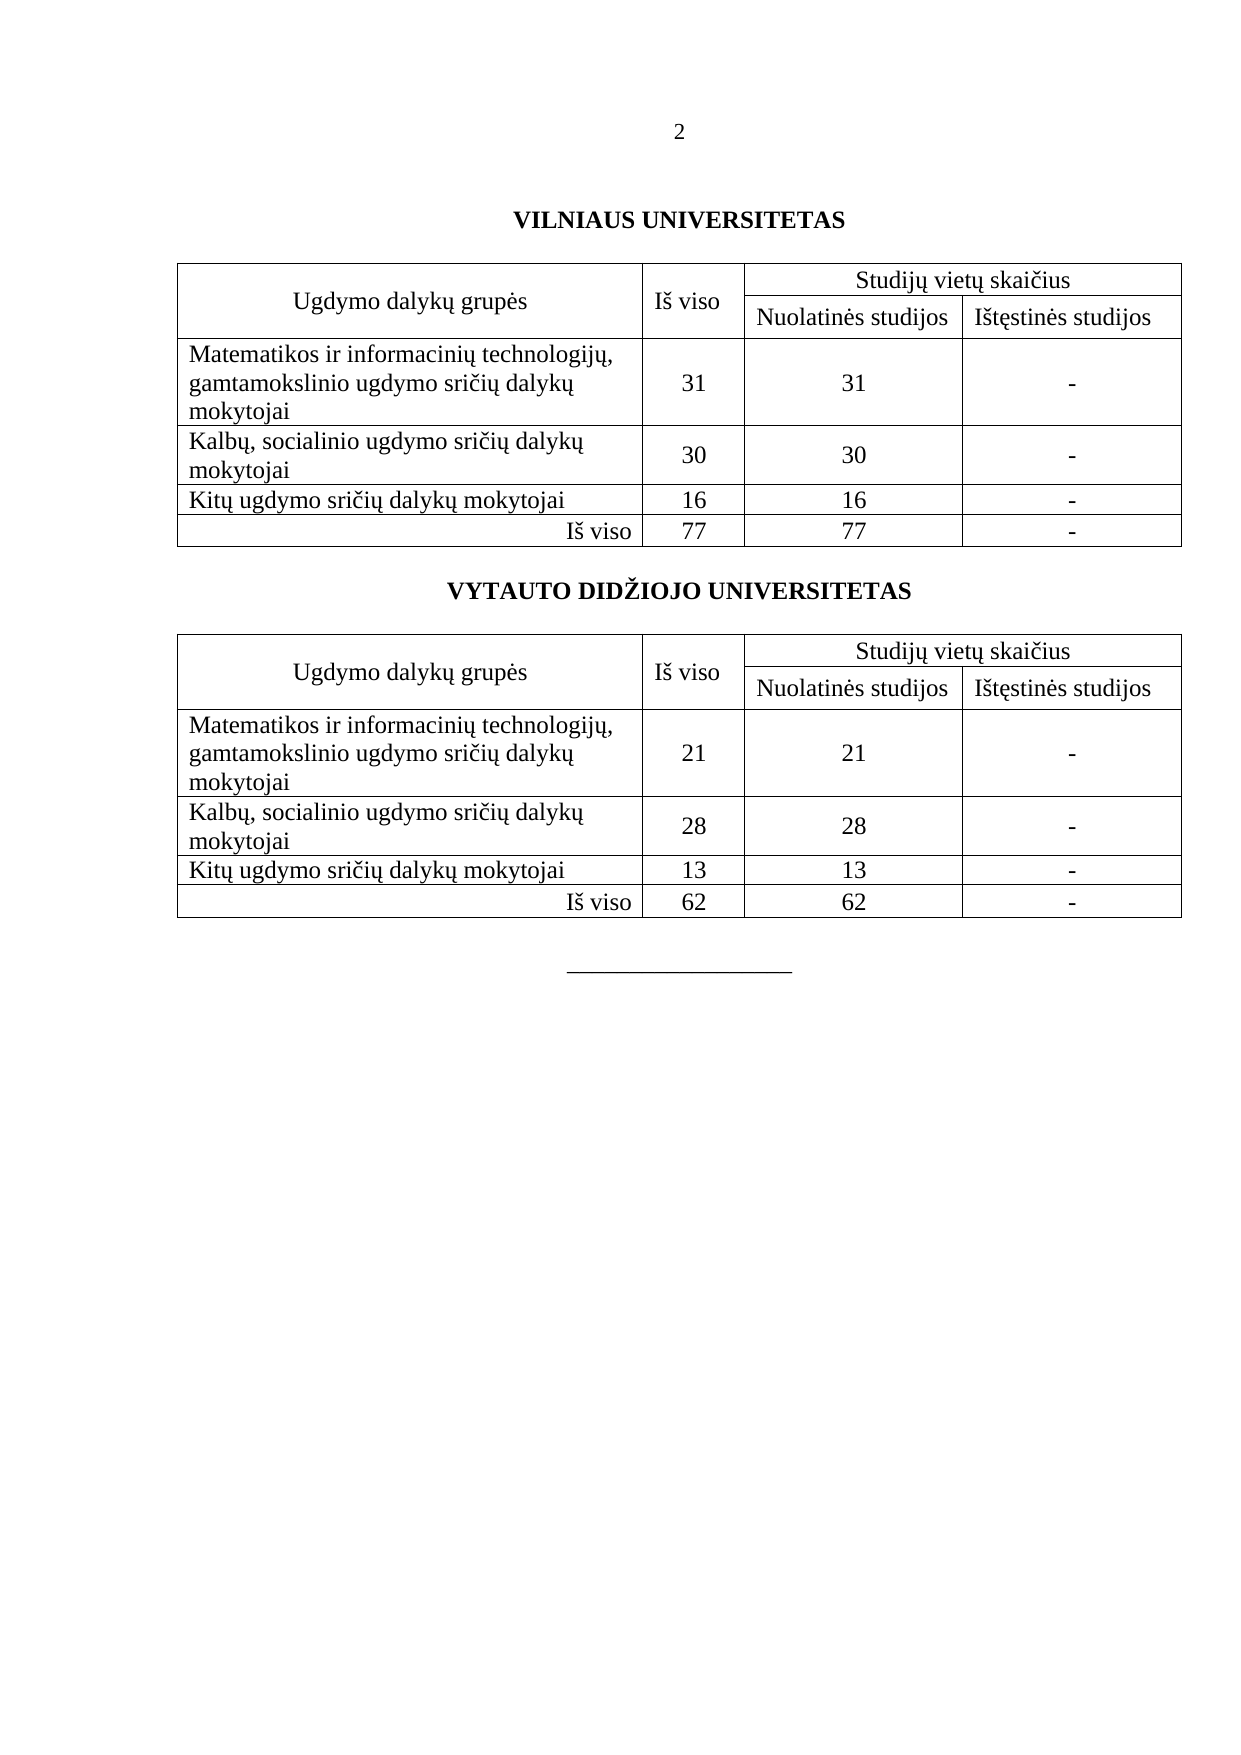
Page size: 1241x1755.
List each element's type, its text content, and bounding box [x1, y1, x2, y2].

table_cell Ištęstinės studijos [963, 296, 1181, 338]
table_cell - [963, 426, 1181, 484]
table_cell Kalbų, socialinio ugdymo sričių dalykų mokytojai [178, 797, 642, 854]
table_cell 13 [745, 856, 962, 884]
table_cell Matematikos ir informacinių technologijų, gamtamokslinio ugdymo sričių dalykų mokytojai [178, 339, 642, 425]
table_cell 77 [745, 515, 962, 546]
text __________________ [177, 947, 1181, 976]
table_cell Nuolatinės studijos [745, 296, 962, 338]
table_cell 16 [745, 485, 962, 513]
table_header Ugdymo dalykų grupės [178, 635, 642, 709]
table_cell 21 [745, 710, 962, 796]
table_cell Kitų ugdymo sričių dalykų mokytojai [178, 856, 642, 884]
table_cell Kitų ugdymo sričių dalykų mokytojai [178, 485, 642, 513]
table_header Studijų vietų skaičius [745, 264, 1181, 295]
table_cell 30 [745, 426, 962, 484]
table_cell 16 [643, 485, 744, 513]
table_cell Kalbų, socialinio ugdymo sričių dalykų mokytojai [178, 426, 642, 484]
table_cell Nuolatinės studijos [745, 667, 962, 709]
table_cell - [963, 339, 1181, 425]
table_cell 30 [643, 426, 744, 484]
table_cell - [963, 515, 1181, 546]
table_cell - [963, 797, 1181, 854]
table_cell 31 [643, 339, 744, 425]
table_cell 28 [643, 797, 744, 854]
table_cell Iš viso [178, 515, 642, 546]
table_cell 28 [745, 797, 962, 854]
table_header Iš viso [643, 635, 744, 709]
table_cell Matematikos ir informacinių technologijų, gamtamokslinio ugdymo sričių dalykų mokytojai [178, 710, 642, 796]
table_cell 31 [745, 339, 962, 425]
table_cell Iš viso [178, 885, 642, 917]
table_cell 62 [643, 885, 744, 917]
table_cell Ištęstinės studijos [963, 667, 1181, 709]
table_header Ugdymo dalykų grupės [178, 264, 642, 338]
text VILNIAUS UNIVERSITETAS [177, 205, 1181, 234]
text VYTAUTO DIDŽIOJO UNIVERSITETAS [177, 576, 1181, 605]
table_cell 21 [643, 710, 744, 796]
table_cell - [963, 710, 1181, 796]
table_cell 77 [643, 515, 744, 546]
table_header Iš viso [643, 264, 744, 338]
table_cell - [963, 885, 1181, 917]
table_cell 62 [745, 885, 962, 917]
table_header Studijų vietų skaičius [745, 635, 1181, 666]
table_cell 13 [643, 856, 744, 884]
table_cell - [963, 856, 1181, 884]
table_cell - [963, 485, 1181, 513]
